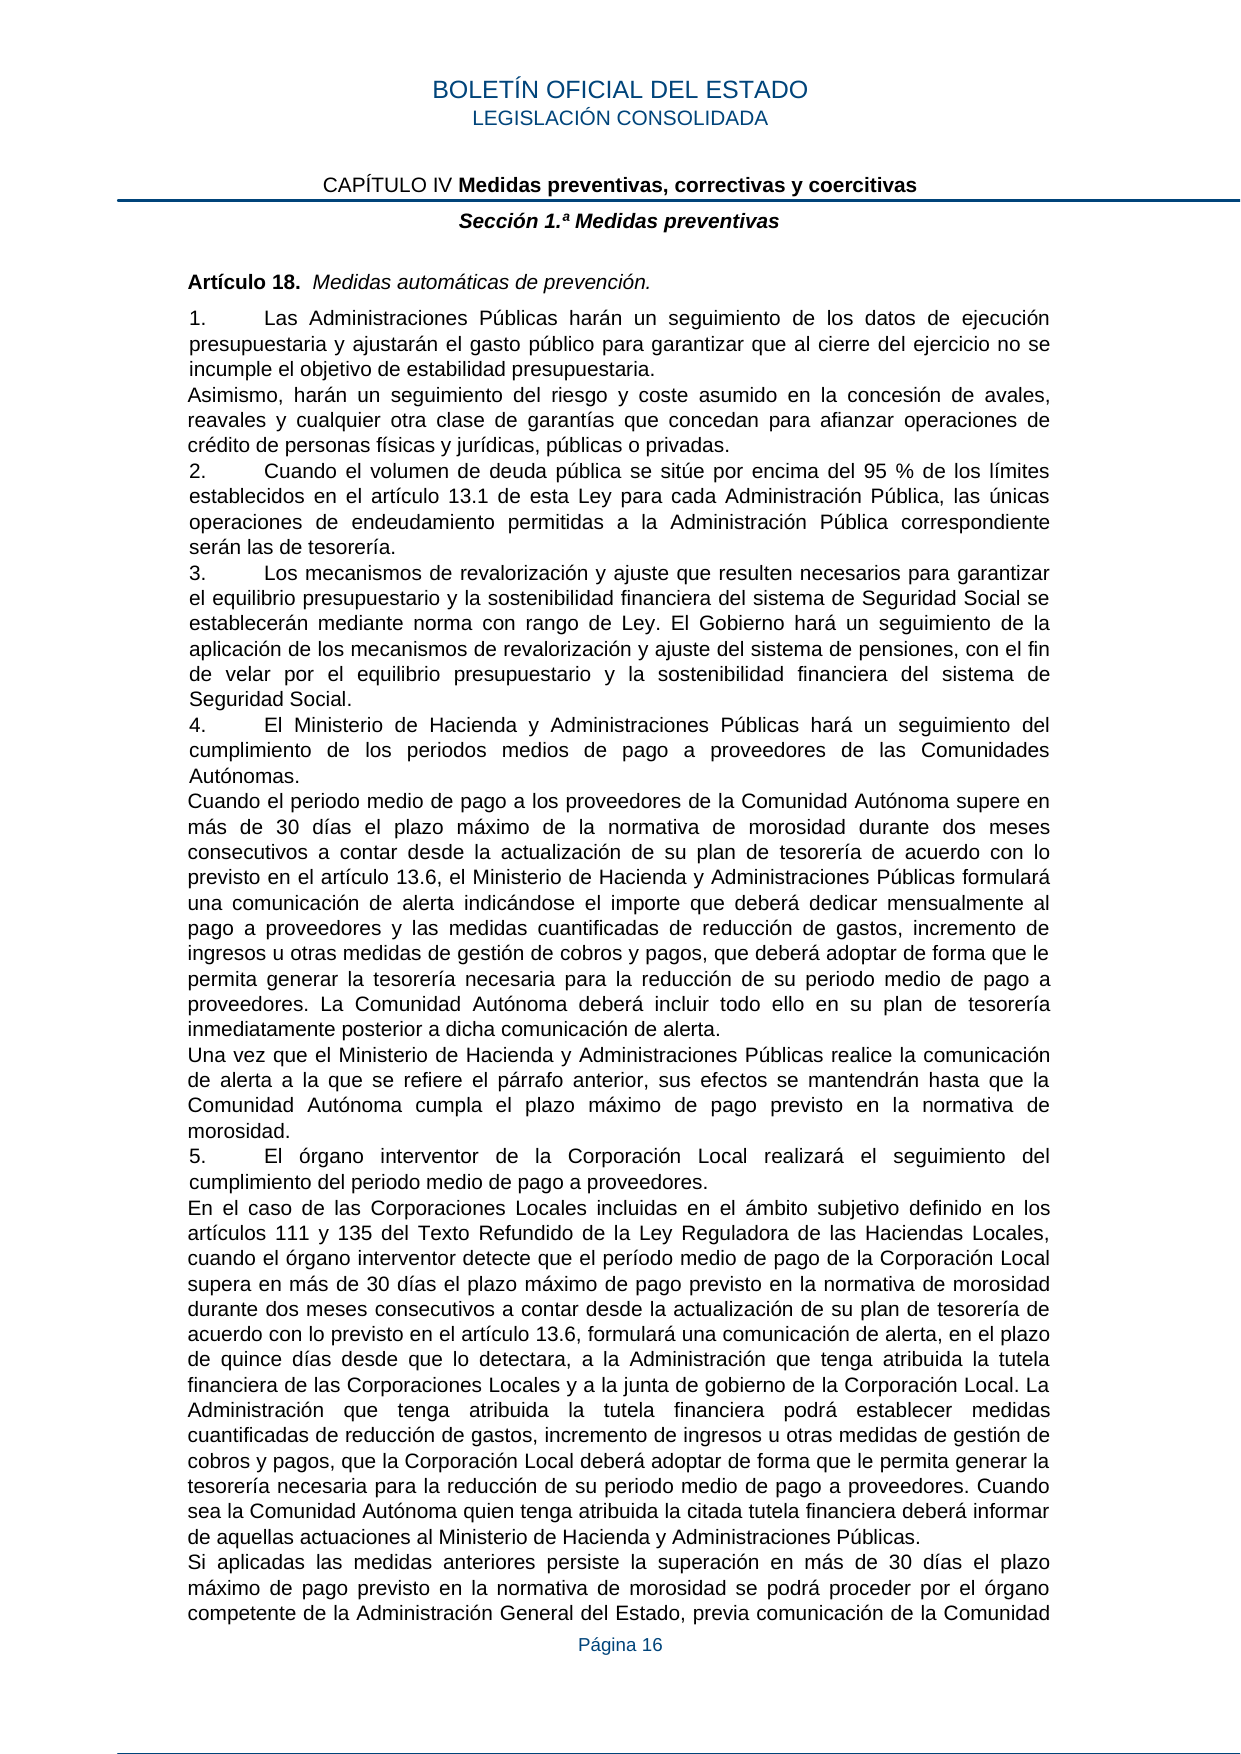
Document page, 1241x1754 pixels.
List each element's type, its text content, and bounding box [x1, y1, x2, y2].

text Si aplicadas las medidas anteriores persiste la superación en más de 30 días el plazo máximo de pago previsto en la normativa de morosidad se podrá proceder por el órgano competente de la Administración General del Estado, previa comunicación de la Comunidad [187, 1550, 1051, 1625]
list Cuando el volumen de deuda pública se sitúe por encima del 95 % de los límites establecidos en el artículo 13.1 de esta Ley para cada Administración Pública, las únicas operaciones de endeudamiento permitidas a la Administración Pública correspondiente serán las de tesorería. [189, 459, 1051, 559]
list El órgano interventor de la Corporación Local realizará el seguimiento del cumplimiento del periodo medio de pago a proveedores. [189, 1144, 1051, 1194]
text Una vez que el Ministerio de Hacienda y Administraciones Públicas realice la comunicación de alerta a la que se refiere el párrafo anterior, sus efectos se mantendrán hasta que la Comunidad Autónoma cumpla el plazo máximo de pago previsto en la normativa de morosidad. [187, 1043, 1051, 1143]
text En el caso de las Corporaciones Locales incluidas en el ámbito subjetivo definido en los artículos 111 y 135 del Texto Refundido de la Ley Reguladora de las Haciendas Locales, cuando el órgano interventor detecte que el período medio de pago de la Corporación Local supera en más de 30 días el plazo máximo de pago previsto en la normativa de morosidad durante dos meses consecutivos a contar desde la actualización de su plan de tesorería de acuerdo con lo previsto en el artículo 13.6, formulará una comunicación de alerta, en el plazo de quince días desde que lo detectara, a la Administración que tenga atribuida la tutela financiera de las Corporaciones Locales y a la junta de gobierno de la Corporación Local. La Administración que tenga atribuida la tutela financiera podrá establecer medidas cuantificadas de reducción de gastos, incremento de ingresos u otras medidas de gestión de cobros y pagos, que la Corporación Local deberá adoptar de forma que le permita generar la tesorería necesaria para la reducción de su periodo medio de pago a proveedores. Cuando sea la Comunidad Autónoma quien tenga atribuida la citada tutela financiera deberá informar de aquellas actuaciones al Ministerio de Hacienda y Administraciones Públicas. [187, 1195, 1051, 1548]
list Las Administraciones Públicas harán un seguimiento de los datos de ejecución presupuestaria y ajustarán el gasto público para garantizar que al cierre del ejercicio no se incumple el objetivo de estabilidad presupuestaria. [189, 306, 1051, 381]
list Los mecanismos de revalorización y ajuste que resulten necesarios para garantizar el equilibrio presupuestario y la sostenibilidad financiera del sistema de Seguridad Social se establecerán mediante norma con rango de Ley. El Gobierno hará un seguimiento de la aplicación de los mecanismos de revalorización y ajuste del sistema de pensiones, con el fin de velar por el equilibrio presupuestario y la sostenibilidad financiera del sistema de Seguridad Social. [189, 561, 1051, 711]
text Cuando el periodo medio de pago a los proveedores de la Comunidad Autónoma supere en más de 30 días el plazo máximo de la normativa de morosidad durante dos meses consecutivos a contar desde la actualización de su plan de tesorería de acuerdo con lo previsto en el artículo 13.6, el Ministerio de Hacienda y Administraciones Públicas formulará una comunicación de alerta indicándose el importe que deberá dedicar mensualmente al pago a proveedores y las medidas cuantificadas de reducción de gastos, incremento de ingresos u otras medidas de gestión de cobros y pagos, que deberá adoptar de forma que le permita generar la tesorería necesaria para la reducción de su periodo medio de pago a proveedores. La Comunidad Autónoma deberá incluir todo ello en su plan de tesorería inmediatamente posterior a dicha comunicación de alerta. [187, 789, 1051, 1041]
subtitle Sección 1.ª Medidas preventivas [189, 209, 1051, 233]
text Asimismo, harán un seguimiento del riesgo y coste asumido en la concesión de avales, reavales y cualquier otra clase de garantías que concedan para afianzar operaciones de crédito de personas físicas y jurídicas, públicas o privadas. [187, 382, 1051, 457]
text Artículo 18. Medidas automáticas de prevención. [187, 270, 1051, 294]
subtitle CAPÍTULO IV Medidas preventivas, correctivas y coercitivas [189, 173, 1051, 197]
list El Ministerio de Hacienda y Administraciones Públicas hará un seguimiento del cumplimiento de los periodos medios de pago a proveedores de las Comunidades Autónomas. [189, 713, 1051, 787]
